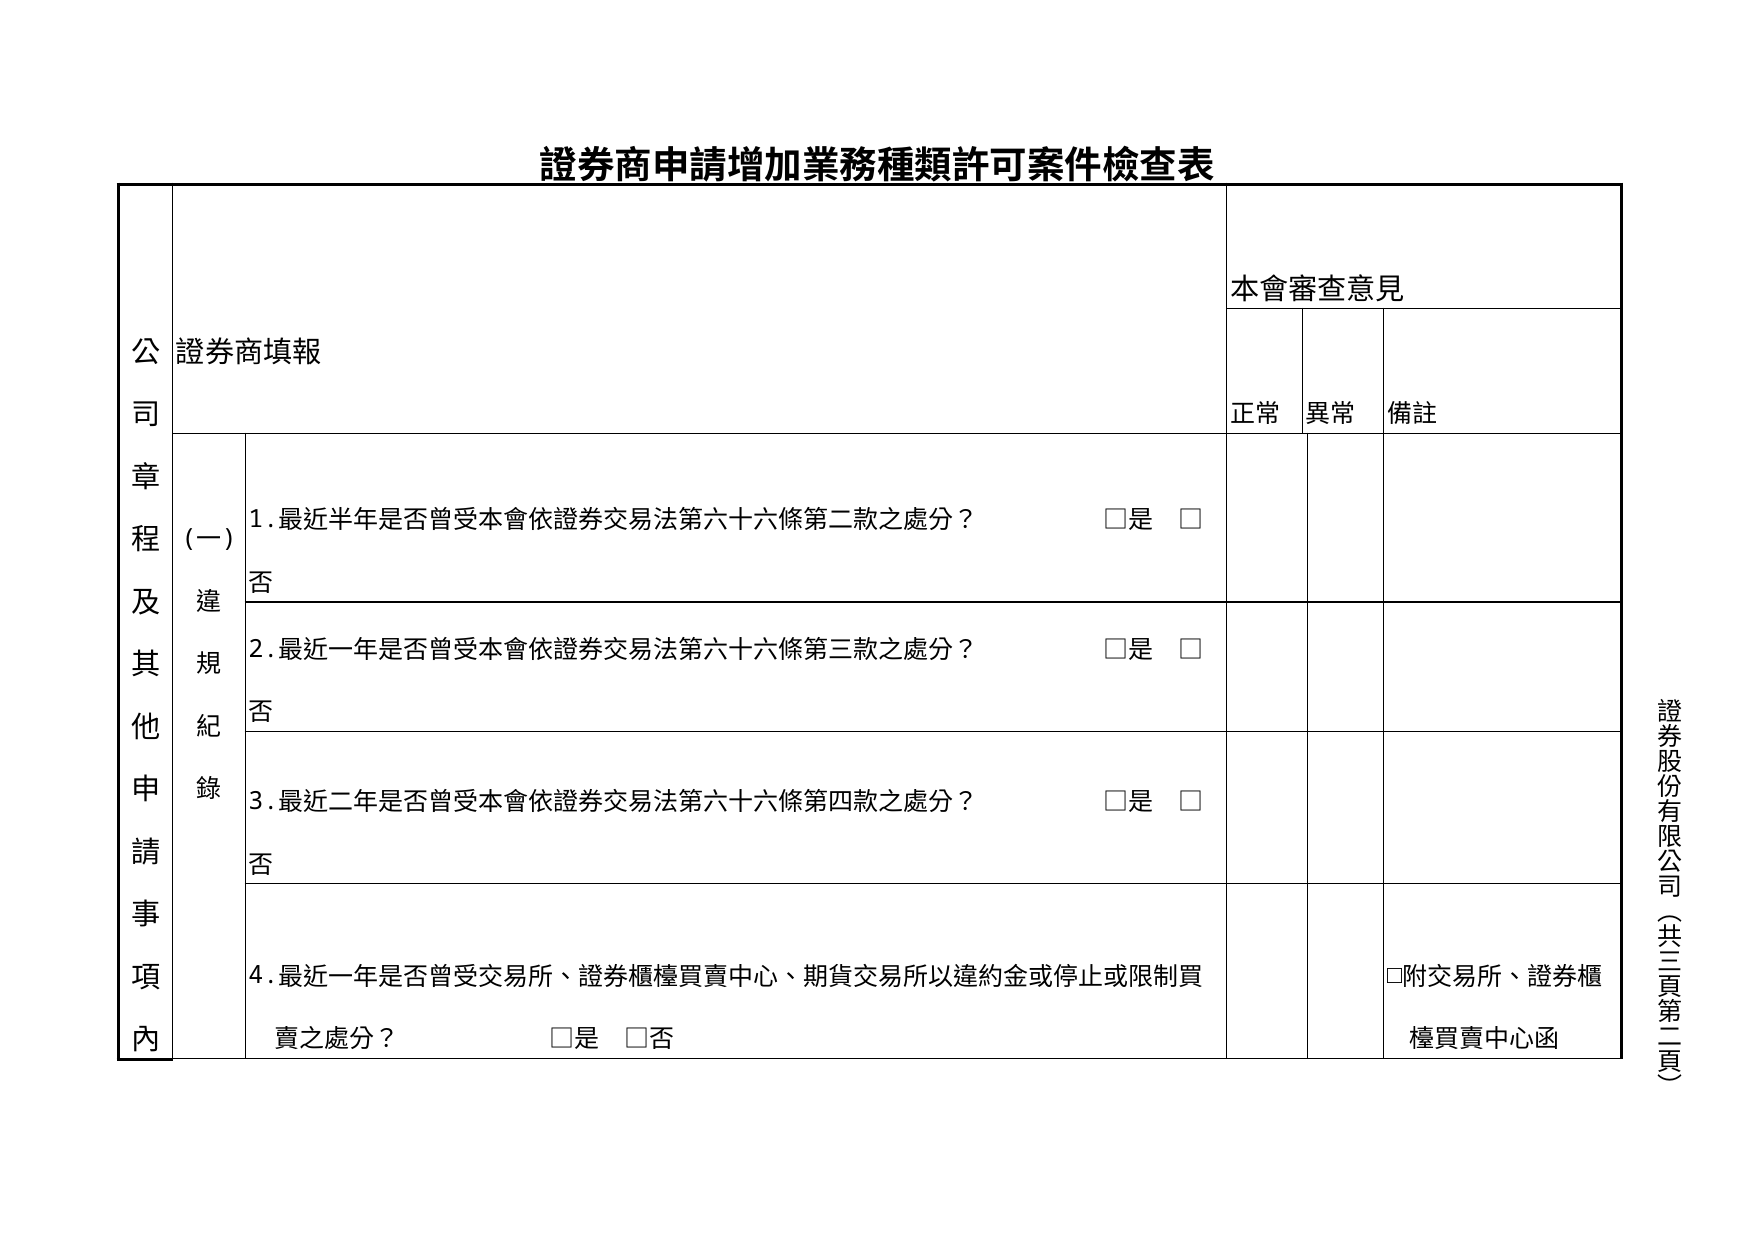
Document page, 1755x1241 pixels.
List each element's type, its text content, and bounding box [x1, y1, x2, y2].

table_cell [1227, 732, 1307, 883]
text 證券商申請增加業務種類許可案件檢查表 [118, 120, 1636, 183]
table_cell □附交易所、證券櫃 檯買賣中心函 [1384, 884, 1620, 1058]
table_cell 備註 [1384, 309, 1620, 433]
table_cell [1308, 434, 1383, 601]
table_cell [1384, 603, 1620, 731]
table_cell [1227, 603, 1307, 731]
table_header 公司章程及其他申請事項內容 [120, 186, 172, 1058]
table_cell [1227, 434, 1307, 601]
table_cell [1308, 603, 1383, 731]
table_cell [1308, 732, 1383, 883]
table_cell 4.最近一年是否曾受交易所、證券櫃檯買賣中心、期貨交易所以違約金或停止或限制買賣之處分？ □是 □否 [246, 884, 1226, 1058]
table_header 證券商填報 [173, 186, 1226, 433]
table_cell 異常 [1303, 309, 1383, 433]
table_header 本會審查意見 [1227, 186, 1620, 308]
table_cell (一) 違 規 紀 錄 [173, 434, 245, 1058]
table_cell 3.最近二年是否曾受本會依證券交易法第六十六條第四款之處分？ □是 □否 [246, 732, 1226, 883]
table_cell 2.最近一年是否曾受本會依證券交易法第六十六條第三款之處分？ □是 □否 [246, 603, 1226, 731]
table_cell [1384, 732, 1620, 883]
table_cell 1.最近半年是否曾受本會依證券交易法第六十六條第二款之處分？ □是 □否 [246, 434, 1226, 601]
table_cell 正常 [1227, 309, 1302, 433]
table_cell [1384, 434, 1620, 601]
table_header 公司章程及其他申請事項內容 [1634, 683, 1690, 1219]
table_cell [1308, 884, 1383, 1058]
table_cell [1227, 884, 1307, 1058]
